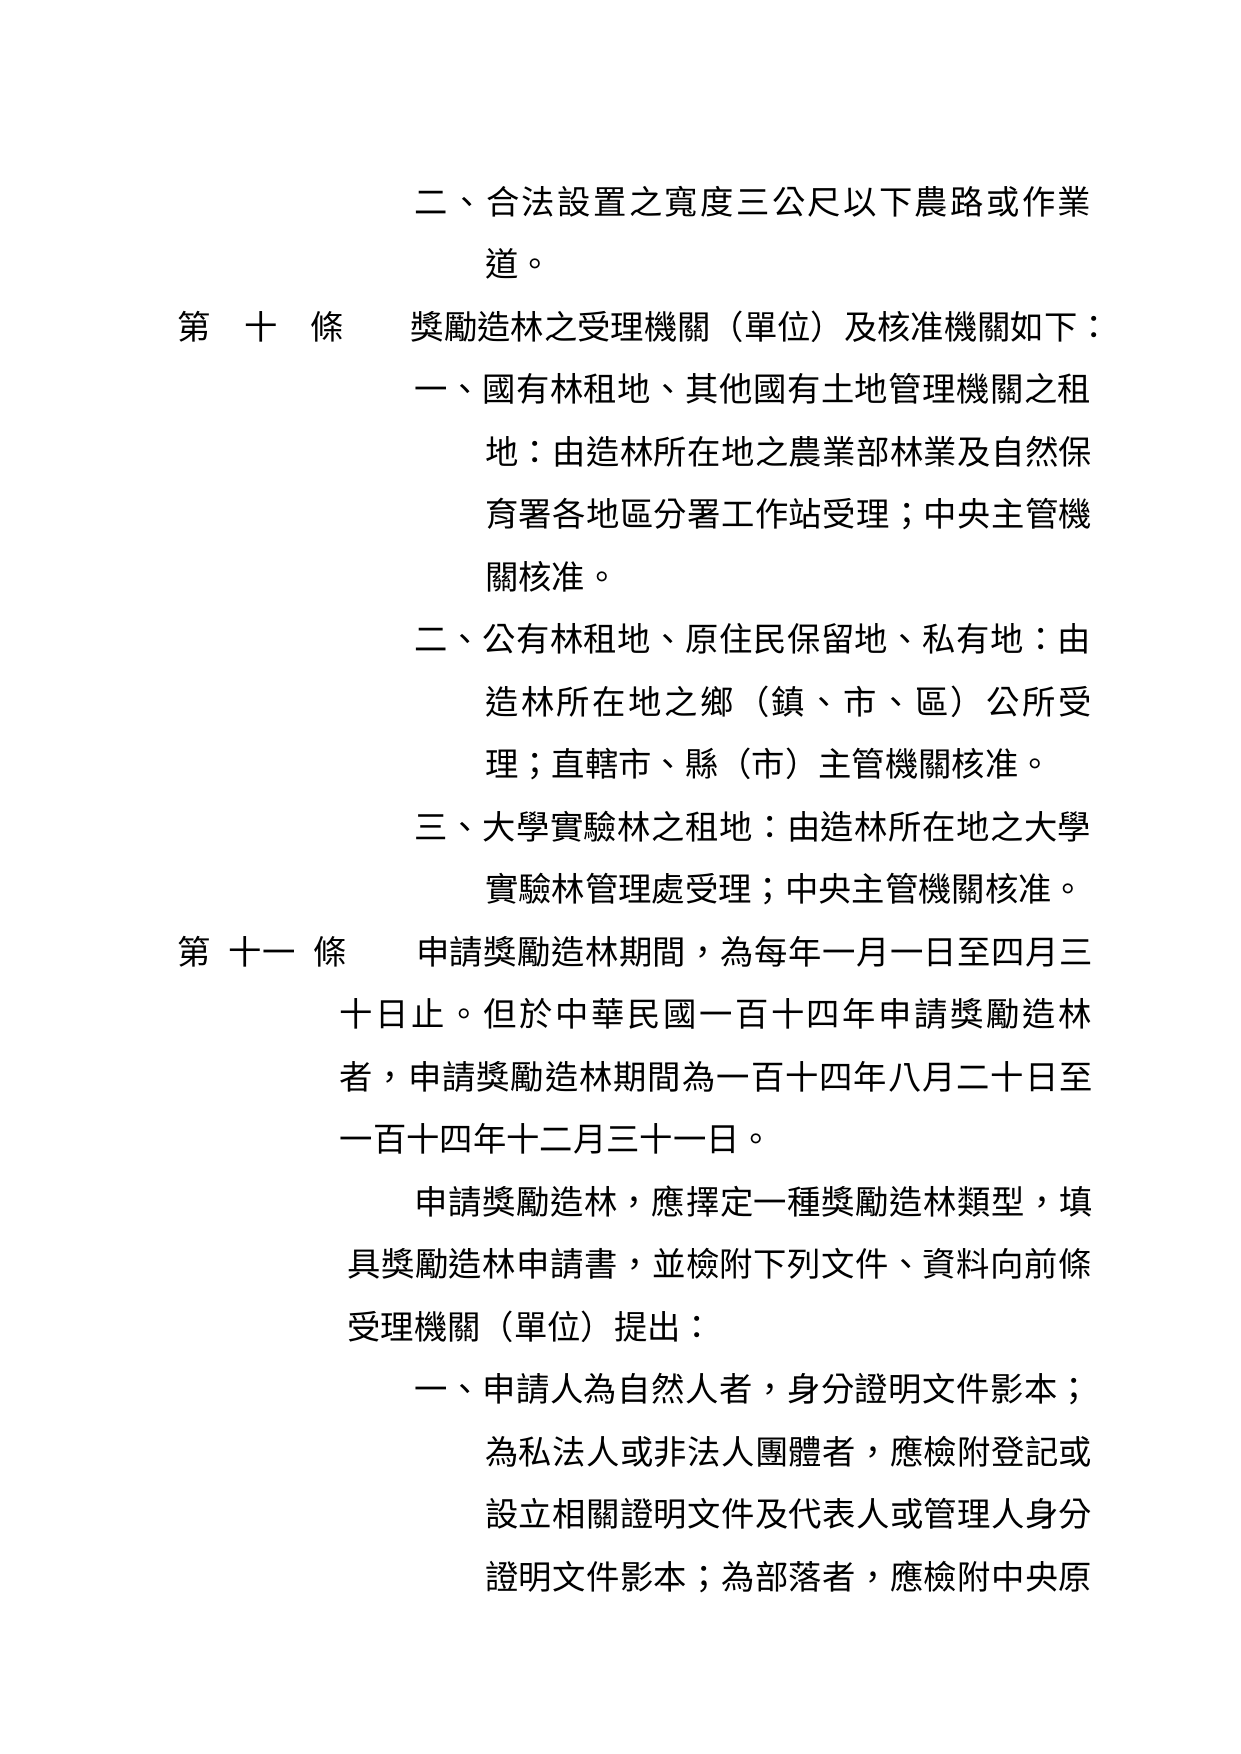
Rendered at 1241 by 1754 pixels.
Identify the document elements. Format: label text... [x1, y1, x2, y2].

text 三、大學實驗林之租地：由造林所在地之大學實驗林管理處受理；中央主管機關核准。 [414, 783, 1092, 908]
text 第 十一 條 申請獎勵造林期間，為每年一月一日至四月三十日止。但於中華民國一百十四年申請獎勵造林者，申請獎勵造林期間為一百十四年八月二十日至一百十四年十二月三十一日。 [177, 908, 1092, 1158]
text 一、國有林租地、其他國有土地管理機關之租地：由造林所在地之農業部林業及自然保育署各地區分署工作站受理；中央主管機關核准。 [414, 346, 1092, 596]
text 申請獎勵造林，應擇定一種獎勵造林類型，填具獎勵造林申請書，並檢附下列文件、資料向前條受理機關（單位）提出： [347, 1158, 1092, 1346]
text 一、申請人為自然人者，身分證明文件影本；為私法人或非法人團體者，應檢附登記或設立相關證明文件及代表人或管理人身分證明文件影本；為部落者，應檢附中央原 [414, 1346, 1092, 1596]
text 二、合法設置之寬度三公尺以下農路或作業道。 [414, 158, 1092, 283]
text 二、公有林租地、原住民保留地、私有地：由造林所在地之鄉（鎮、市、區）公所受理；直轄市、縣（市）主管機關核准。 [414, 596, 1092, 783]
text 第 十 條 獎勵造林之受理機關（單位）及核准機關如下： [177, 283, 1092, 346]
